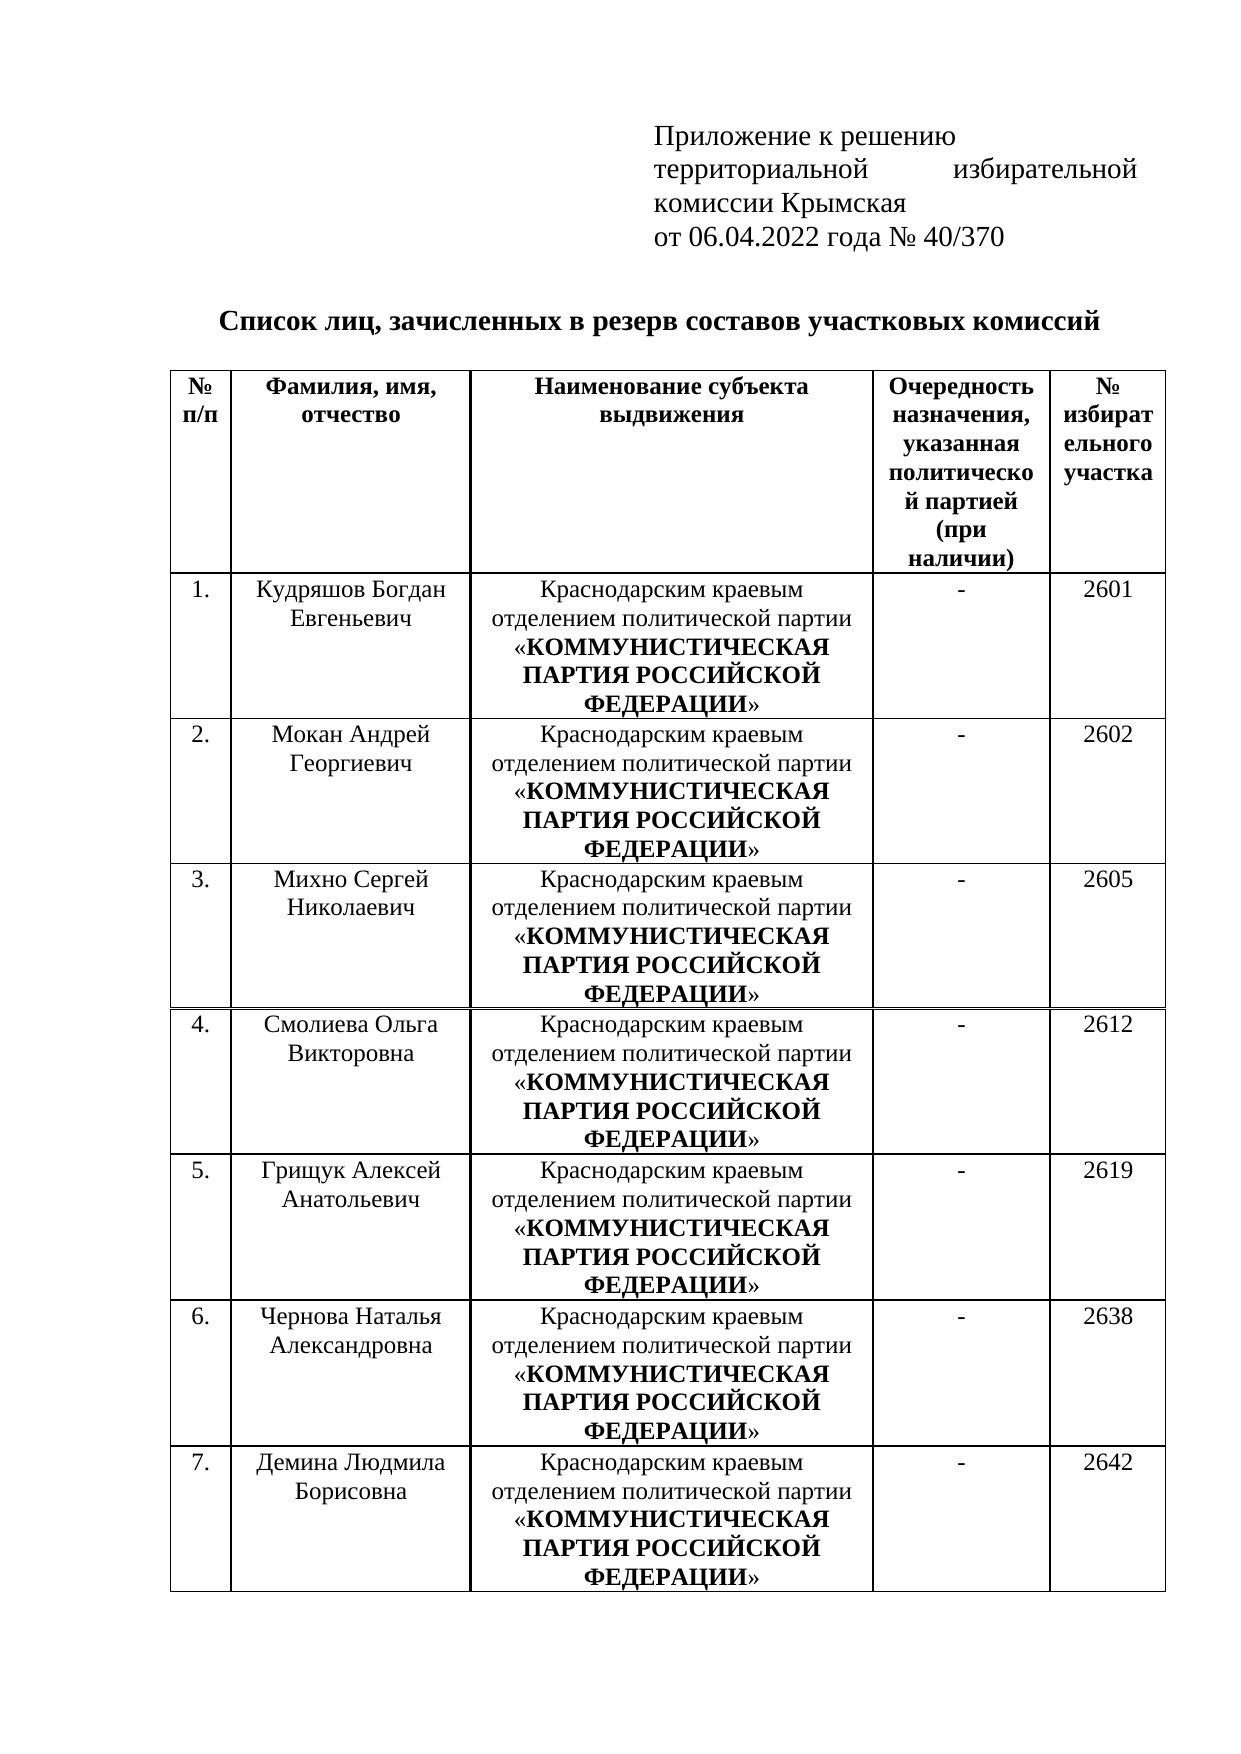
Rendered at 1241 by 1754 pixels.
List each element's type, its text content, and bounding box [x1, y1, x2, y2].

table_cell 6. [171, 1301, 230, 1445]
table_cell Краснодарским краевым отделением политической партии «КОММУНИСТИЧЕСКАЯ ПАРТИЯ РОССИЙСКОЙ ФЕДЕРАЦИИ» [472, 1301, 872, 1445]
table_cell Чернова Наталья Александровна [232, 1301, 469, 1445]
table_cell 2602 [1051, 719, 1165, 863]
table_cell - [874, 574, 1049, 718]
table_cell - [874, 1301, 1049, 1445]
table_header № избирательного участка [1051, 371, 1165, 572]
table_cell Смолиева Ольга Викторовна [232, 1010, 469, 1153]
table_cell 2605 [1051, 864, 1165, 1007]
table_cell 2642 [1051, 1447, 1165, 1591]
table_cell Краснодарским краевым отделением политической партии «КОММУНИСТИЧЕСКАЯ ПАРТИЯ РОССИЙСКОЙ ФЕДЕРАЦИИ» [472, 1447, 872, 1591]
table_cell Грищук Алексей Анатольевич [232, 1155, 469, 1299]
table_header № п/п [171, 371, 230, 572]
table_cell 2601 [1051, 574, 1165, 718]
table_cell Краснодарским краевым отделением политической партии «КОММУНИСТИЧЕСКАЯ ПАРТИЯ РОССИЙСКОЙ ФЕДЕРАЦИИ» [472, 719, 872, 863]
table_cell - [874, 1155, 1049, 1299]
table_cell Краснодарским краевым отделением политической партии «КОММУНИСТИЧЕСКАЯ ПАРТИЯ РОССИЙСКОЙ ФЕДЕРАЦИИ» [472, 1010, 872, 1153]
table_cell 4. [171, 1010, 230, 1153]
table_cell Краснодарским краевым отделением политической партии «КОММУНИСТИЧЕСКАЯ ПАРТИЯ РОССИЙСКОЙ ФЕДЕРАЦИИ» [472, 864, 872, 1007]
table_cell - [874, 864, 1049, 1007]
table_cell Михно Сергей Николаевич [232, 864, 469, 1007]
table_header Наименование субъекта выдвижения [472, 371, 872, 572]
table_cell 2612 [1051, 1010, 1165, 1153]
table_cell 7. [171, 1447, 230, 1591]
table_cell 3. [171, 864, 230, 1007]
table_cell 2619 [1051, 1155, 1165, 1299]
table_cell - [874, 1010, 1049, 1153]
table_cell 5. [171, 1155, 230, 1299]
table_cell 2. [171, 719, 230, 863]
table_cell Кудряшов Богдан Евгеньевич [232, 574, 469, 718]
table_cell Краснодарским краевым отделением политической партии «КОММУНИСТИЧЕСКАЯ ПАРТИЯ РОССИЙСКОЙ ФЕДЕРАЦИИ» [472, 574, 872, 718]
table_cell Краснодарским краевым отделением политической партии «КОММУНИСТИЧЕСКАЯ ПАРТИЯ РОССИЙСКОЙ ФЕДЕРАЦИИ» [472, 1155, 872, 1299]
table_cell 1. [171, 574, 230, 718]
table_cell - [874, 719, 1049, 863]
text территориальной избирательной комиссии Крымская [654, 152, 1137, 219]
table_header Очередность назначения, указанная политической партией (при наличии) [874, 371, 1049, 572]
text от 06.04.2022 года № 40/370 [654, 219, 1137, 252]
text Приложение к решению [654, 118, 1137, 152]
text Список лиц, зачисленных в резерв составов участковых комиссий [181, 303, 1137, 336]
table_header Фамилия, имя, отчество [232, 371, 469, 572]
table_cell 2638 [1051, 1301, 1165, 1445]
table_cell - [874, 1447, 1049, 1591]
table_cell Мокан Андрей Георгиевич [232, 719, 469, 863]
table_cell Демина Людмила Борисовна [232, 1447, 469, 1591]
